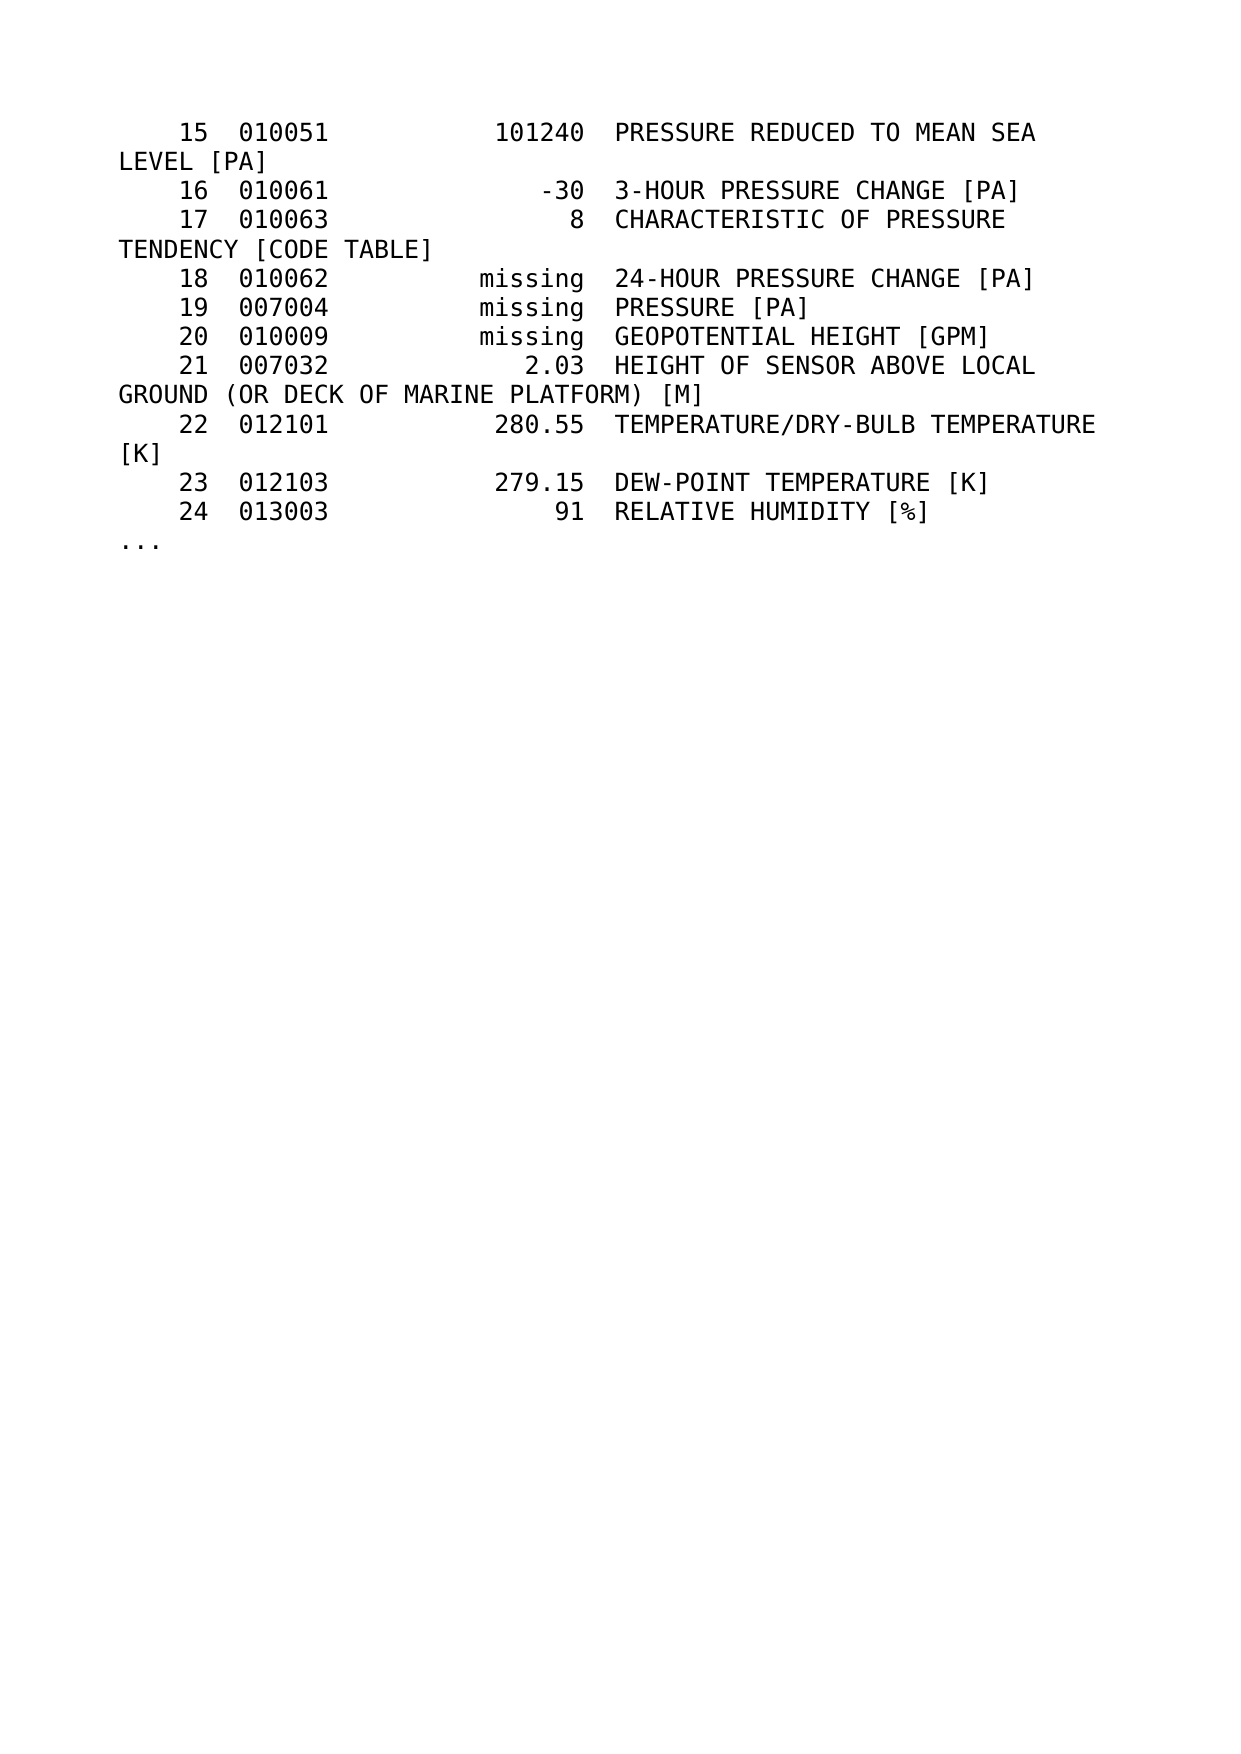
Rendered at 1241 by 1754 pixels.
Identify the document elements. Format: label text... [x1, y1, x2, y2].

text 15 010051 101240 PRESSURE REDUCED TO MEAN SEA LEVEL [PA] 16 010061 -30 3-HOUR PRESSURE CHANGE [PA] 17 010063 8 CHARACTERISTIC OF PRESSURE TENDENCY [CODE TABLE] 18 010062 missing 24-HOUR PRESSURE CHANGE [PA] 19 007004 missing PRESSURE [PA] 20 010009 missing GEOPOTENTIAL HEIGHT [GPM] 21 007032 2.03 HEIGHT OF SENSOR ABOVE LOCAL GROUND (OR DECK OF MARINE PLATFORM) [M] 22 012101 280.55 TEMPERATURE/DRY-BULB TEMPERATURE [K] 23 012103 279.15 DEW-POINT TEMPERATURE [K] 24 013003 91 RELATIVE HUMIDITY [%] ... [118, 118, 1122, 556]
